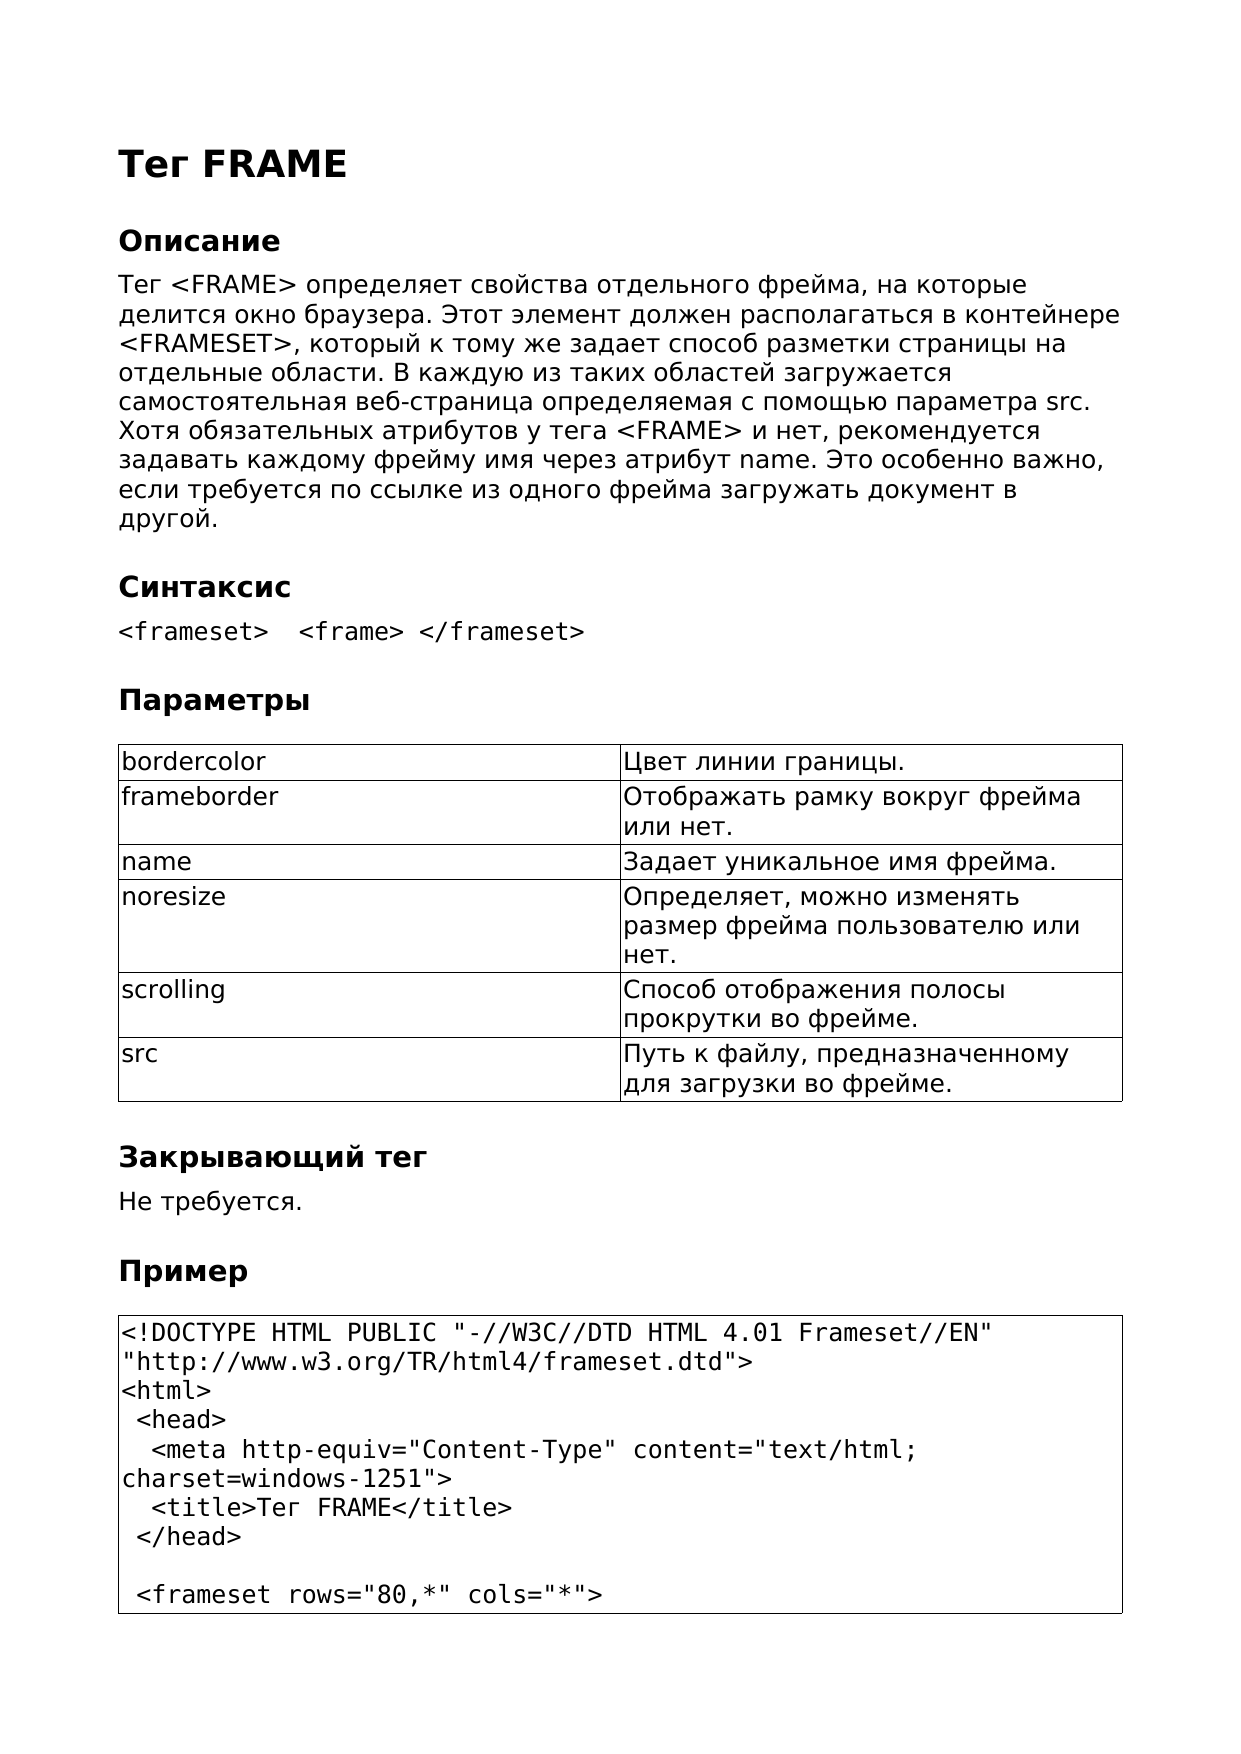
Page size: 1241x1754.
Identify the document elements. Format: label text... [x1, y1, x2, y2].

table_header Цвет линии границы. [621, 745, 1122, 779]
table_cell Задает уникальное имя фрейма. [621, 845, 1122, 879]
text Тег <FRAME> определяет свойства отдельного фрейма, на которые делится окно браузера. Этот элемент должен располагаться в контейнере <FRAMESET>, который к тому же задает способ разметки страницы на отдельные области. В каждую из таких областей загружается самостоятельная веб-страница определяемая с помощью параметра src. Хотя обязательных атрибутов у тега <FRAME> и нет, рекомендуется задавать каждому фрейму имя через атрибут name. Это особенно важно, если требуется по ссылке из одного фрейма загружать документ в другой. [118, 271, 1122, 533]
subtitle Параметры [118, 683, 1122, 717]
table_cell frameborder [119, 781, 620, 844]
table_cell noresize [119, 880, 620, 972]
text <frameset> <frame> </frameset> [118, 617, 1122, 646]
table_cell src [119, 1038, 620, 1101]
subtitle Синтаксис [118, 571, 1122, 605]
table_cell Способ отображения полосы прокрутки во фрейме. [621, 973, 1122, 1037]
table_cell Отображать рамку вокруг фрейма или нет. [621, 781, 1122, 844]
table_header bordercolor [119, 745, 620, 779]
subtitle Закрывающий тег [118, 1141, 1122, 1175]
subtitle Пример [118, 1254, 1122, 1288]
text Не требуется. [118, 1187, 1122, 1216]
table_cell Определяет, можно изменять размер фрейма пользователю или нет. [621, 880, 1122, 972]
table_cell Путь к файлу, предназначенному для загрузки во фрейме. [621, 1038, 1122, 1101]
table_header <!DOCTYPE HTML PUBLIC "-//W3C//DTD HTML 4.01 Frameset//EN" "http://www.w3.org/TR/html4/frameset.dtd"> <html> <head> <meta http-equiv="Content-Type" content="text/html; charset=windows-1251"> <title>Тег FRAME</title> </head> <frameset rows="80,*" cols="*"> [119, 1316, 1122, 1613]
subtitle Описание [118, 224, 1122, 258]
subtitle Тег FRAME [118, 143, 1122, 187]
table_cell scrolling [119, 973, 620, 1037]
table_cell name [119, 845, 620, 879]
